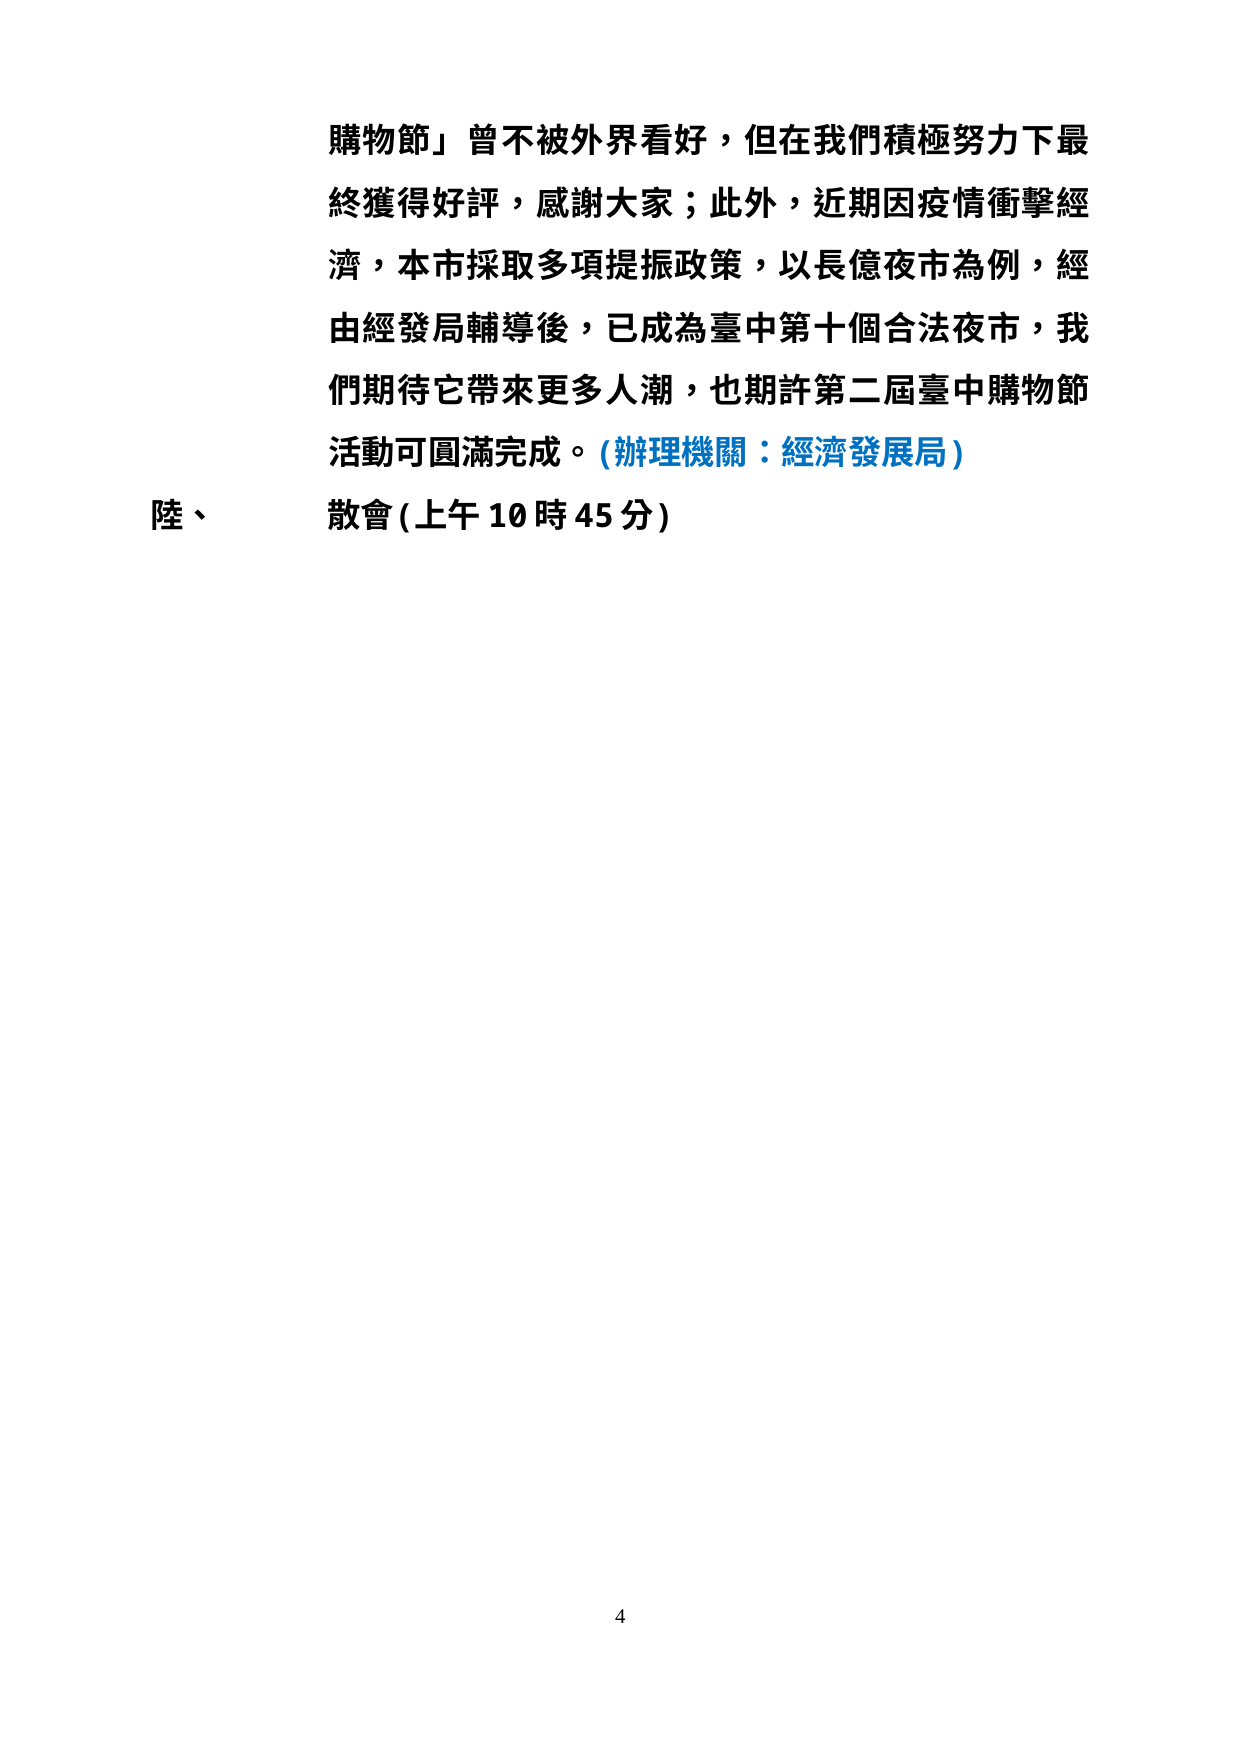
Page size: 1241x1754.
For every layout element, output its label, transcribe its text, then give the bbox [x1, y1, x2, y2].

list 購物節」曾不被外界看好，但在我們積極努力下最終獲得好評，感謝大家；此外，近期因疫情衝擊經濟，本市採取多項提振政策，以長億夜市為例，經由經發局輔導後，已成為臺中第十個合法夜市，我們期待它帶來更多人潮，也期許第二屆臺中購物節活動可圓滿完成。(辦理機關：經濟發展局) [261, 96, 1090, 471]
list 散會(上午10時45分) [150, 471, 1090, 534]
